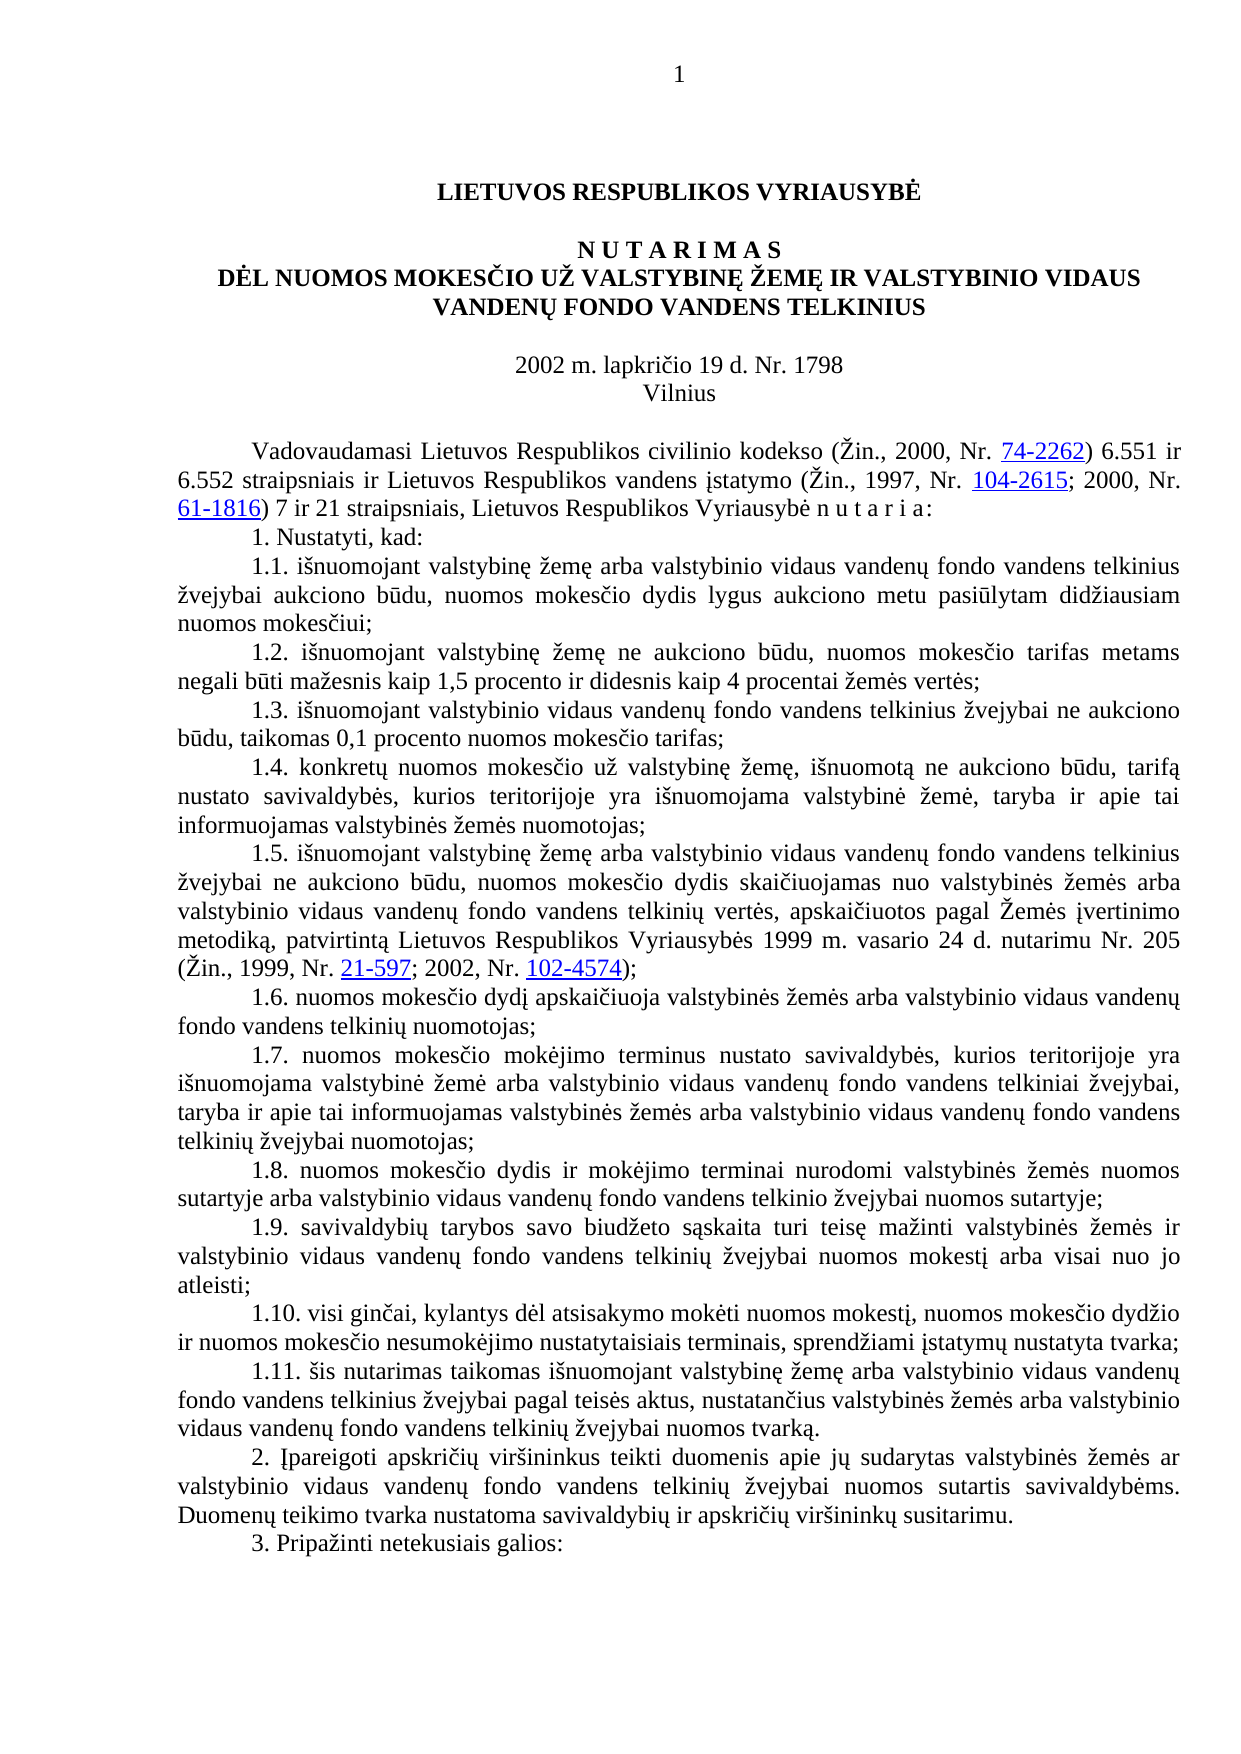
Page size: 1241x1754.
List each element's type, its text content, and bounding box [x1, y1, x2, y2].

text DĖL NUOMOS MOKESČIO UŽ VALSTYBINĘ ŽEMĘ IR VALSTYBINIO VIDAUS VANDENŲ FONDO VANDENS TELKINIUS [177, 263, 1181, 321]
text 2002 m. lapkričio 19 d. Nr. 1798 [177, 350, 1181, 378]
text Vadovaudamasi Lietuvos Respublikos civilinio kodekso (Žin., 2000, Nr. 74-2262) 6.551 ir 6.552 straipsniais ir Lietuvos Respublikos vandens įstatymo (Žin., 1997, Nr. 104-2615; 2000, Nr. 61-1816) 7 ir 21 straipsniais, Lietuvos Respublikos Vyriausybė nutaria: [177, 436, 1181, 522]
text 1.11. šis nutarimas taikomas išnuomojant valstybinę žemę arba valstybinio vidaus vandenų fondo vandens telkinius žvejybai pagal teisės aktus, nustatančius valstybinės žemės arba valstybinio vidaus vandenų fondo vandens telkinių žvejybai nuomos tvarką. [177, 1356, 1181, 1442]
text 1.9. savivaldybių tarybos savo biudžeto sąskaita turi teisę mažinti valstybinės žemės ir valstybinio vidaus vandenų fondo vandens telkinių žvejybai nuomos mokestį arba visai nuo jo atleisti; [177, 1212, 1181, 1298]
text LIETUVOS RESPUBLIKOS VYRIAUSYBĖ [177, 177, 1181, 206]
text 1.7. nuomos mokesčio mokėjimo terminus nustato savivaldybės, kurios teritorijoje yra išnuomojama valstybinė žemė arba valstybinio vidaus vandenų fondo vandens telkiniai žvejybai, taryba ir apie tai informuojamas valstybinės žemės arba valstybinio vidaus vandenų fondo vandens telkinių žvejybai nuomotojas; [177, 1040, 1181, 1155]
text 1.2. išnuomojant valstybinę žemę ne aukciono būdu, nuomos mokesčio tarifas metams negali būti mažesnis kaip 1,5 procento ir didesnis kaip 4 procentai žemės vertės; [177, 637, 1181, 695]
text 2. Įpareigoti apskričių viršininkus teikti duomenis apie jų sudarytas valstybinės žemės ar valstybinio vidaus vandenų fondo vandens telkinių žvejybai nuomos sutartis savivaldybėms. Duomenų teikimo tvarka nustatoma savivaldybių ir apskričių viršininkų susitarimu. [177, 1442, 1181, 1528]
text 1.5. išnuomojant valstybinę žemę arba valstybinio vidaus vandenų fondo vandens telkinius žvejybai ne aukciono būdu, nuomos mokesčio dydis skaičiuojamas nuo valstybinės žemės arba valstybinio vidaus vandenų fondo vandens telkinių vertės, apskaičiuotos pagal Žemės įvertinimo metodiką, patvirtintą Lietuvos Respublikos Vyriausybės 1999 m. vasario 24 d. nutarimu Nr. 205 (Žin., 1999, Nr. 21-597; 2002, Nr. 102-4574); [177, 838, 1181, 982]
text N U T A R I M A S [177, 235, 1181, 263]
text 1. Nustatyti, kad: [177, 522, 1181, 551]
text 1.3. išnuomojant valstybinio vidaus vandenų fondo vandens telkinius žvejybai ne aukciono būdu, taikomas 0,1 procento nuomos mokesčio tarifas; [177, 695, 1181, 752]
text Vilnius [177, 378, 1181, 407]
text 1.10. visi ginčai, kylantys dėl atsisakymo mokėti nuomos mokestį, nuomos mokesčio dydžio ir nuomos mokesčio nesumokėjimo nustatytaisiais terminais, sprendžiami įstatymų nustatyta tvarka; [177, 1298, 1181, 1356]
text 1.4. konkretų nuomos mokesčio už valstybinę žemę, išnuomotą ne aukciono būdu, tarifą nustato savivaldybės, kurios teritorijoje yra išnuomojama valstybinė žemė, taryba ir apie tai informuojamas valstybinės žemės nuomotojas; [177, 752, 1181, 838]
text 1.8. nuomos mokesčio dydis ir mokėjimo terminai nurodomi valstybinės žemės nuomos sutartyje arba valstybinio vidaus vandenų fondo vandens telkinio žvejybai nuomos sutartyje; [177, 1155, 1181, 1212]
text 3. Pripažinti netekusiais galios: [177, 1528, 1181, 1557]
text 1.1. išnuomojant valstybinę žemę arba valstybinio vidaus vandenų fondo vandens telkinius žvejybai aukciono būdu, nuomos mokesčio dydis lygus aukciono metu pasiūlytam didžiausiam nuomos mokesčiui; [177, 551, 1181, 637]
text 1.6. nuomos mokesčio dydį apskaičiuoja valstybinės žemės arba valstybinio vidaus vandenų fondo vandens telkinių nuomotojas; [177, 982, 1181, 1040]
